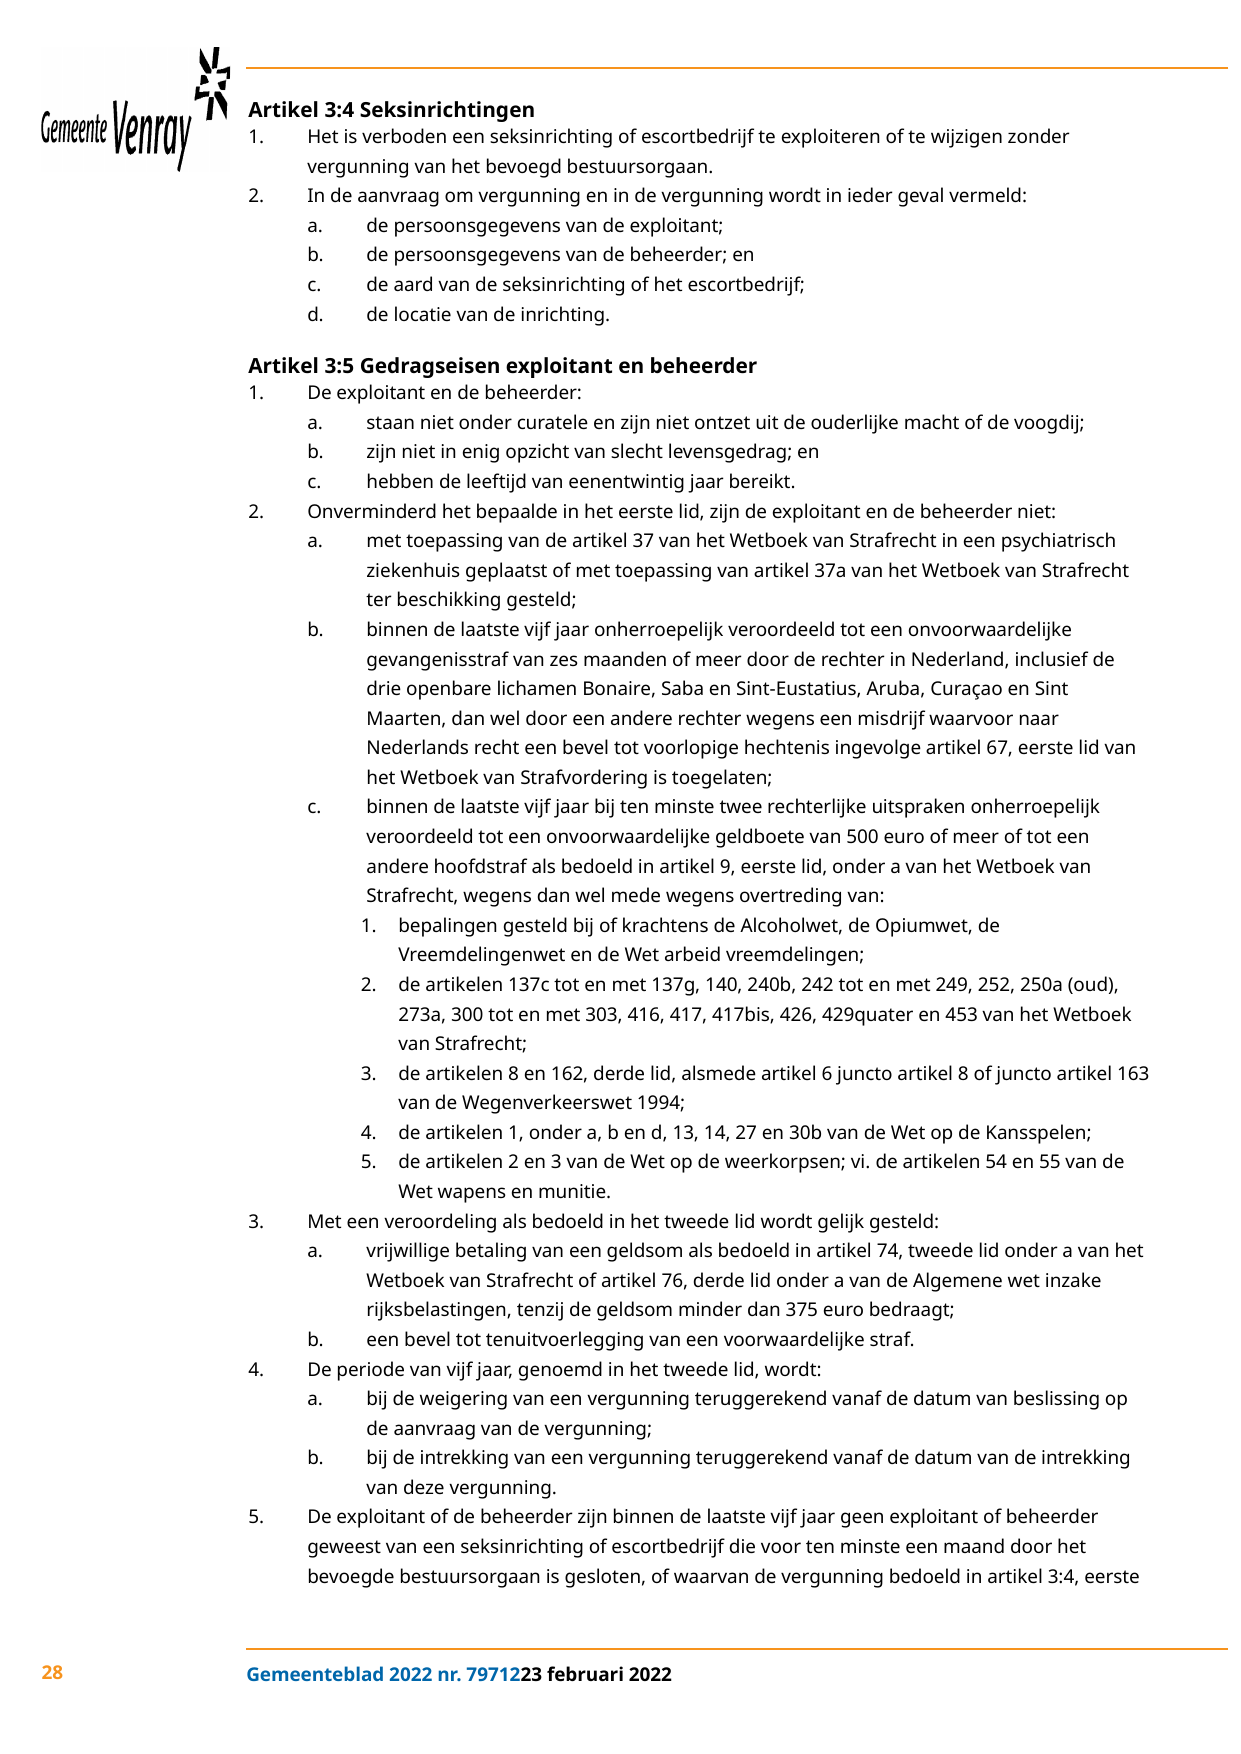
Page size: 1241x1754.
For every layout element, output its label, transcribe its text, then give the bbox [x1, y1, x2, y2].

list De periode van vijf jaar, genoemd in het tweede lid, wordt: [248, 1356, 1152, 1382]
list staan niet onder curatele en zijn niet ontzet uit de ouderlijke macht of de voogdij; [307, 409, 1152, 435]
list bepalingen gesteld bij of krachtens de Alcoholwet, de Opiumwet, de Vreemdelingenwet en de Wet arbeid vreemdelingen; [361, 912, 1152, 967]
list de aard van de seksinrichting of het escortbedrijf; [307, 271, 1152, 297]
list De exploitant en de beheerder: [248, 379, 1152, 405]
list Onverminderd het bepaalde in het eerste lid, zijn de exploitant en de beheerder niet: [248, 498, 1152, 524]
list vrijwillige betaling van een geldsom als bedoeld in artikel 74, tweede lid onder a van het Wetboek van Strafrecht of artikel 76, derde lid onder a van de Algemene wet inzake rijksbelastingen, tenzij de geldsom minder dan 375 euro bedraagt; [307, 1237, 1152, 1322]
list Het is verboden een seksinrichting of escortbedrijf te exploiteren of te wijzigen zonder vergunning van het bevoegd bestuursorgaan. [248, 123, 1152, 178]
list de artikelen 8 en 162, derde lid, alsmede artikel 6 juncto artikel 8 of juncto artikel 163 van de Wegenverkeerswet 1994; [361, 1060, 1152, 1115]
list de locatie van de inrichting. [307, 301, 1152, 326]
list de artikelen 2 en 3 van de Wet op de weerkorpsen; vi. de artikelen 54 en 55 van de Wet wapens en munitie. [361, 1149, 1152, 1204]
list met toepassing van de artikel 37 van het Wetboek van Strafrecht in een psychiatrisch ziekenhuis geplaatst of met toepassing van artikel 37a van het Wetboek van Strafrecht ter beschikking gesteld; [307, 527, 1152, 612]
list zijn niet in enig opzicht van slecht levensgedrag; en [307, 439, 1152, 464]
list bij de intrekking van een vergunning teruggerekend vanaf de datum van de intrekking van deze vergunning. [307, 1444, 1152, 1500]
list De exploitant of de beheerder zijn binnen de laatste vijf jaar geen exploitant of beheerder geweest van een seksinrichting of escortbedrijf die voor ten minste een maand door het bevoegde bestuursorgaan is gesloten, of waarvan de vergunning bedoeld in artikel 3:4, eerste [248, 1504, 1152, 1589]
list de persoonsgegevens van de beheerder; en [307, 242, 1152, 267]
list binnen de laatste vijf jaar onherroepelijk veroordeeld tot een onvoorwaardelijke gevangenisstraf van zes maanden of meer door de rechter in Nederland, inclusief de drie openbare lichamen Bonaire, Saba en Sint-Eustatius, Aruba, Curaçao en Sint Maarten, dan wel door een andere rechter wegens een misdrijf waarvoor naar Nederlands recht een bevel tot voorlopige hechtenis ingevolge artikel 67, eerste lid van het Wetboek van Strafvordering is toegelaten; [307, 616, 1152, 790]
list In de aanvraag om vergunning en in de vergunning wordt in ieder geval vermeld: [248, 182, 1152, 208]
list de persoonsgegevens van de exploitant; [307, 212, 1152, 238]
list binnen de laatste vijf jaar bij ten minste twee rechterlijke uitspraken onherroepelijk veroordeeld tot een onvoorwaardelijke geldboete van 500 euro of meer of tot een andere hoofdstraf als bedoeld in artikel 9, eerste lid, onder a van het Wetboek van Strafrecht, wegens dan wel mede wegens overtreding van: [307, 794, 1152, 908]
list bij de weigering van een vergunning teruggerekend vanaf de datum van beslissing op de aanvraag van de vergunning; [307, 1385, 1152, 1441]
picture [41, 47, 231, 172]
text Artikel 3:4 Seksinrichtingen [248, 95, 1152, 123]
list Met een veroordeling als bedoeld in het tweede lid wordt gelijk gesteld: [248, 1208, 1152, 1234]
list de artikelen 137c tot en met 137g, 140, 240b, 242 tot en met 249, 252, 250a (oud), 273a, 300 tot en met 303, 416, 417, 417bis, 426, 429quater en 453 van het Wetboek van Strafrecht; [361, 971, 1152, 1056]
list hebben de leeftijd van eenentwintig jaar bereikt. [307, 468, 1152, 494]
text Artikel 3:5 Gedragseisen exploitant en beheerder [248, 351, 1152, 379]
list de artikelen 1, onder a, b en d, 13, 14, 27 en 30b van de Wet op de Kansspelen; [361, 1119, 1152, 1145]
list een bevel tot tenuitvoerlegging van een voorwaardelijke straf. [307, 1326, 1152, 1352]
